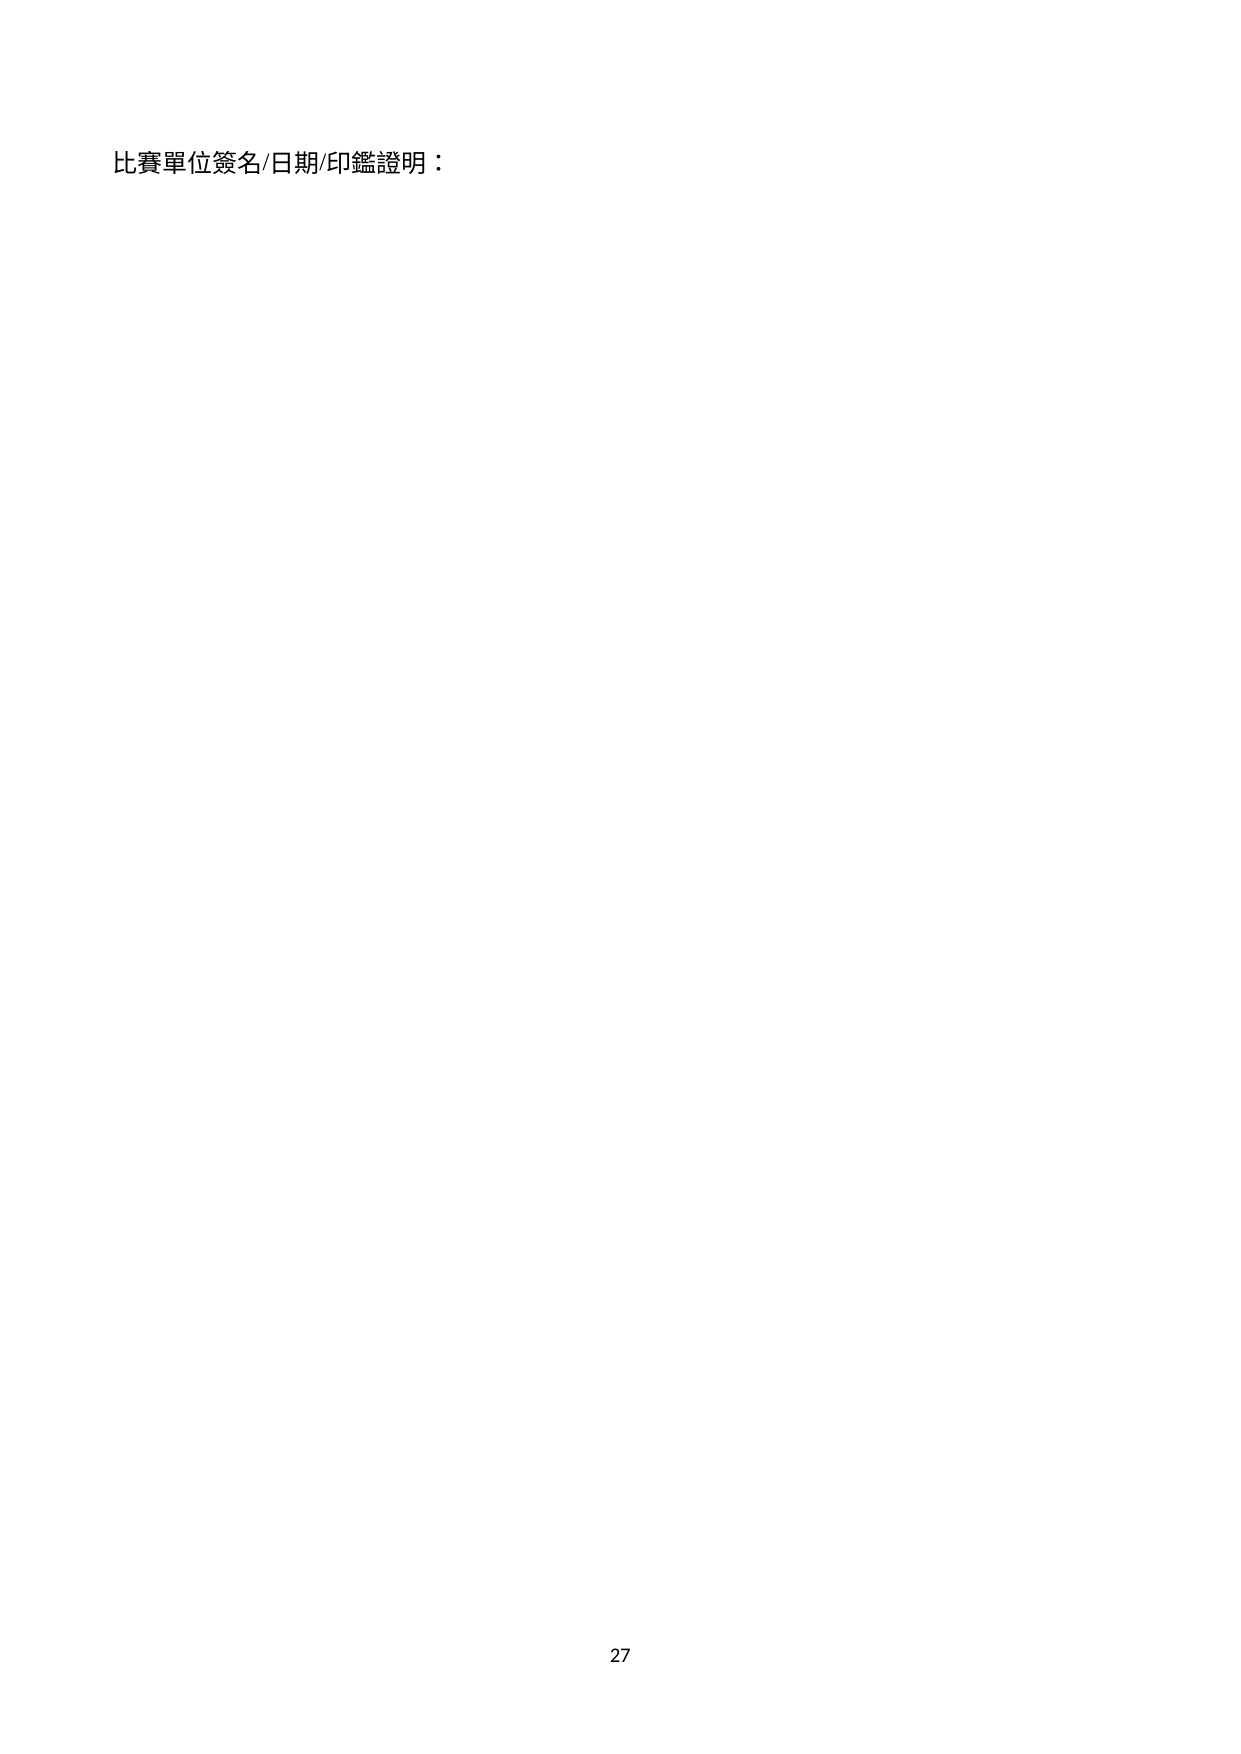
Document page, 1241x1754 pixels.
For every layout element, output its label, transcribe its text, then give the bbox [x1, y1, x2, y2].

text 比賽單位簽名/日期/印鑑證明： [112, 120, 1128, 183]
